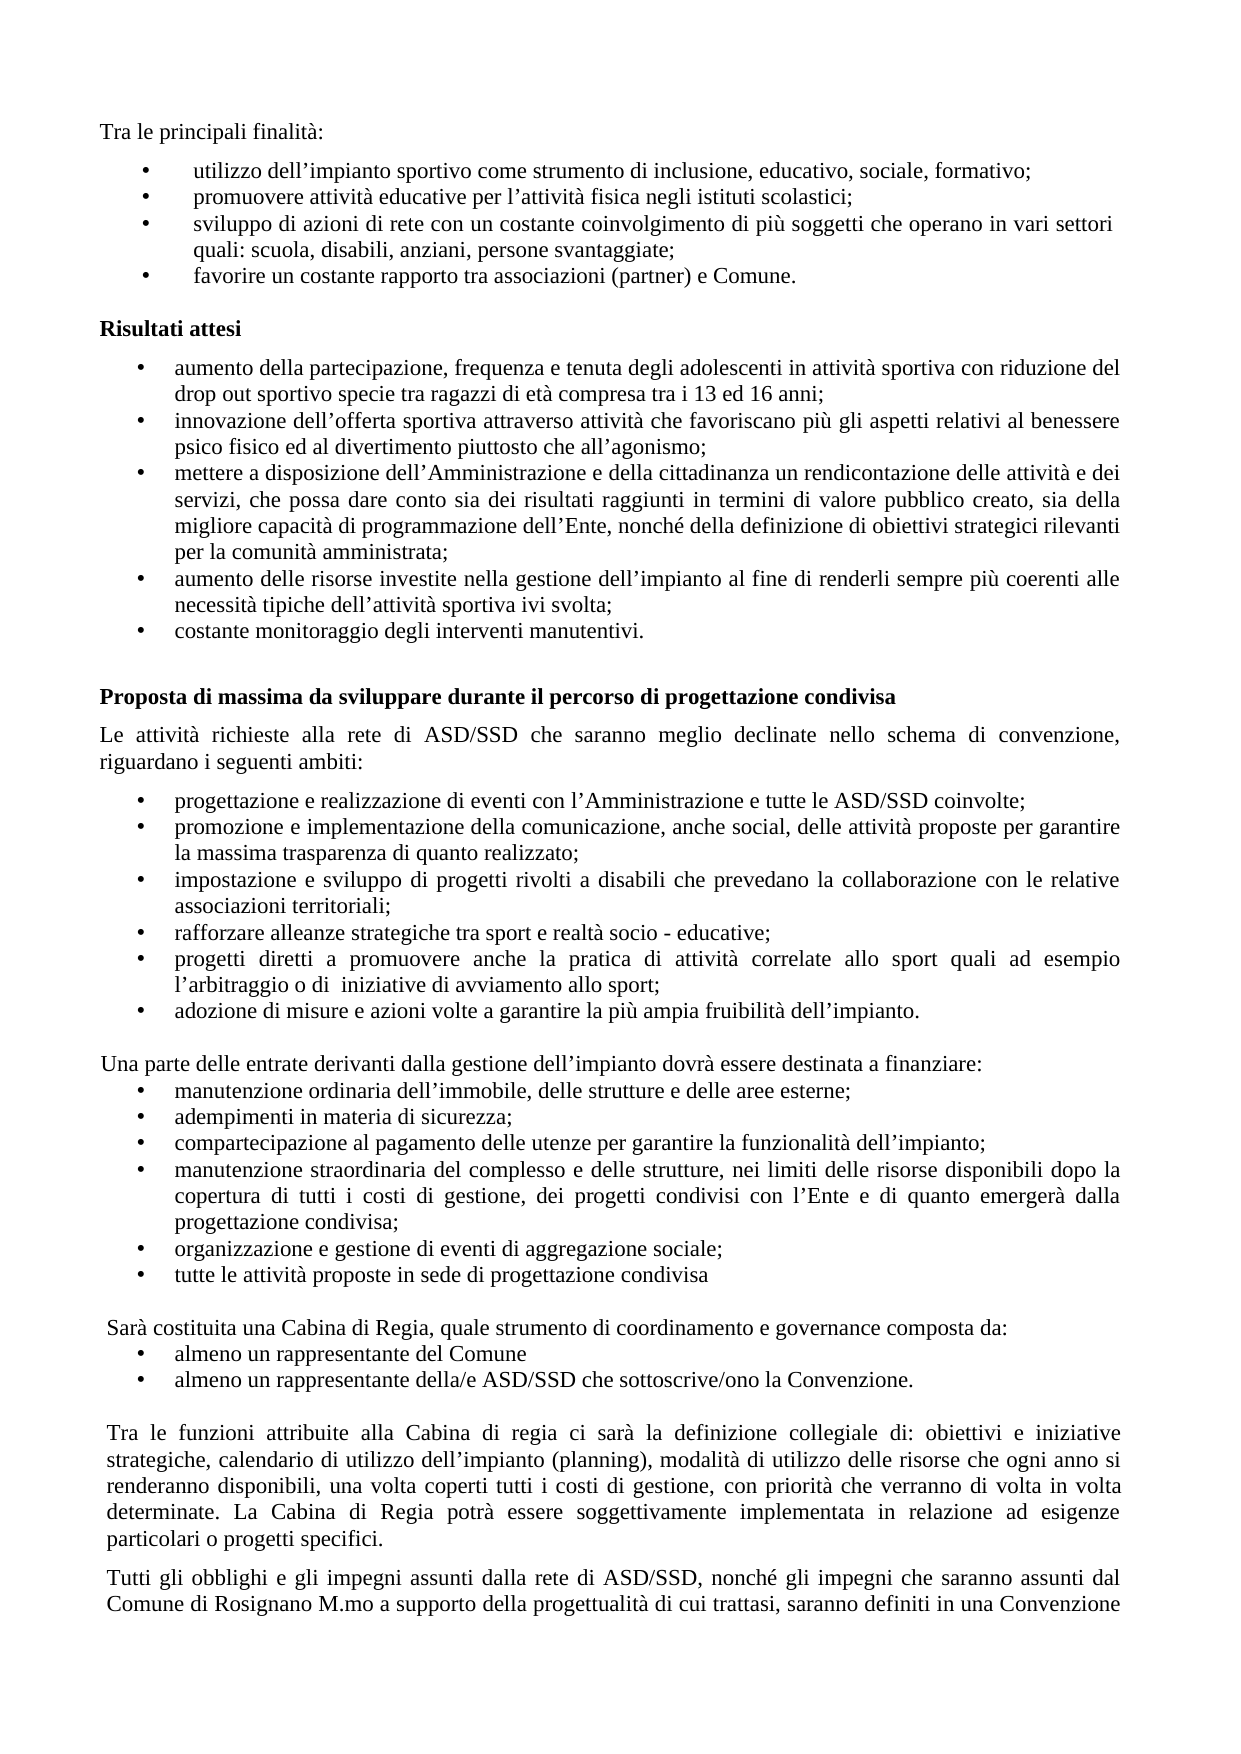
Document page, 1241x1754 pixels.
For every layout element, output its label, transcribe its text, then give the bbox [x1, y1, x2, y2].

list adozione di misure e azioni volte a garantire la più ampia fruibilità dell’impianto. [137, 998, 1122, 1024]
list costante monitoraggio degli interventi manutentivi. [137, 617, 1122, 644]
list progettazione e realizzazione di eventi con l’Amministrazione e tutte le ASD/SSD coinvolte; [137, 787, 1122, 813]
text Risultati attesi [99, 315, 1122, 341]
text Proposta di massima da sviluppare durante il percorso di progettazione condivisa [99, 683, 1122, 709]
list Tutti gli obblighi e gli impegni assunti dalla rete di ASD/SSD, nonché gli impegni che saranno assunti dal Comune di Rosignano M.mo a supporto della progettualità di cui trattasi, saranno definiti in una Convenzione [71, 1563, 1122, 1616]
list innovazione dell’offerta sportiva attraverso attività che favoriscano più gli aspetti relativi al benessere psico fisico ed al divertimento piuttosto che all’agonismo; [137, 407, 1122, 459]
list almeno un rappresentante della/e ASD/SSD che sottoscrive/ono la Convenzione. [137, 1367, 1122, 1393]
list compartecipazione al pagamento delle utenze per garantire la funzionalità dell’impianto; [137, 1129, 1122, 1156]
text Tra le principali finalità: [99, 118, 1122, 144]
list impostazione e sviluppo di progetti rivolti a disabili che prevedano la collaborazione con le relative associazioni territoriali; [137, 866, 1122, 918]
list manutenzione straordinaria del complesso e delle strutture, nei limiti delle risorse disponibili dopo la copertura di tutti i costi di gestione, dei progetti condivisi con l’Ente e di quanto emergerà dalla progettazione condivisa; [137, 1156, 1122, 1235]
list Una parte delle entrate derivanti dalla gestione dell’impianto dovrà essere destinata a finanziare: [65, 1050, 1122, 1077]
list rafforzare alleanze strategiche tra sport e realtà socio - educative; [137, 918, 1122, 945]
text Le attività richieste alla rete di ASD/SSD che saranno meglio declinate nello schema di convenzione, riguardano i seguenti ambiti: [99, 722, 1122, 774]
list mettere a disposizione dell’Amministrazione e della cittadinanza un rendicontazione delle attività e dei servizi, che possa dare conto sia dei risultati raggiunti in termini di valore pubblico creato, sia della migliore capacità di programmazione dell’Ente, nonché della definizione di obiettivi strategici rilevanti per la comunità amministrata; [137, 459, 1122, 565]
list sviluppo di azioni di rete con un costante coinvolgimento di più soggetti che operano in vari settori quali: scuola, disabili, anziani, persone svantaggiate; [142, 210, 1122, 262]
list tutte le attività proposte in sede di progettazione condivisa [137, 1261, 1122, 1287]
list aumento della partecipazione, frequenza e tenuta degli adolescenti in attività sportiva con riduzione del drop out sportivo specie tra ragazzi di età compresa tra i 13 ed 16 anni; [137, 354, 1122, 407]
list organizzazione e gestione di eventi di aggregazione sociale; [137, 1235, 1122, 1261]
list utilizzo dell’impianto sportivo come strumento di inclusione, educativo, sociale, formativo; [142, 157, 1122, 183]
list promozione e implementazione della comunicazione, anche social, delle attività proposte per garantire la massima trasparenza di quanto realizzato; [137, 813, 1122, 866]
list promuovere attività educative per l’attività fisica negli istituti scolastici; [142, 183, 1122, 210]
list Sarà costituita una Cabina di Regia, quale strumento di coordinamento e governance composta da: [71, 1314, 1122, 1340]
list progetti diretti a promuovere anche la pratica di attività correlate allo sport quali ad esempio l’arbitraggio o di iniziative di avviamento allo sport; [137, 945, 1122, 998]
list favorire un costante rapporto tra associazioni (partner) e Comune. [142, 262, 1122, 289]
list aumento delle risorse investite nella gestione dell’impianto al fine di renderli sempre più coerenti alle necessità tipiche dell’attività sportiva ivi svolta; [137, 565, 1122, 617]
list adempimenti in materia di sicurezza; [137, 1103, 1122, 1129]
list almeno un rappresentante del Comune [137, 1340, 1122, 1367]
list manutenzione ordinaria dell’immobile, delle strutture e delle aree esterne; [137, 1077, 1122, 1103]
list Tra le funzioni attribuite alla Cabina di regia ci sarà la definizione collegiale di: obiettivi e iniziative strategiche, calendario di utilizzo dell’impianto (planning), modalità di utilizzo delle risorse che ogni anno si renderanno disponibili, una volta coperti tutti i costi di gestione, con priorità che verranno di volta in volta determinate. La Cabina di Regia potrà essere soggettivamente implementata in relazione ad esigenze particolari o progetti specifici. [71, 1419, 1122, 1551]
